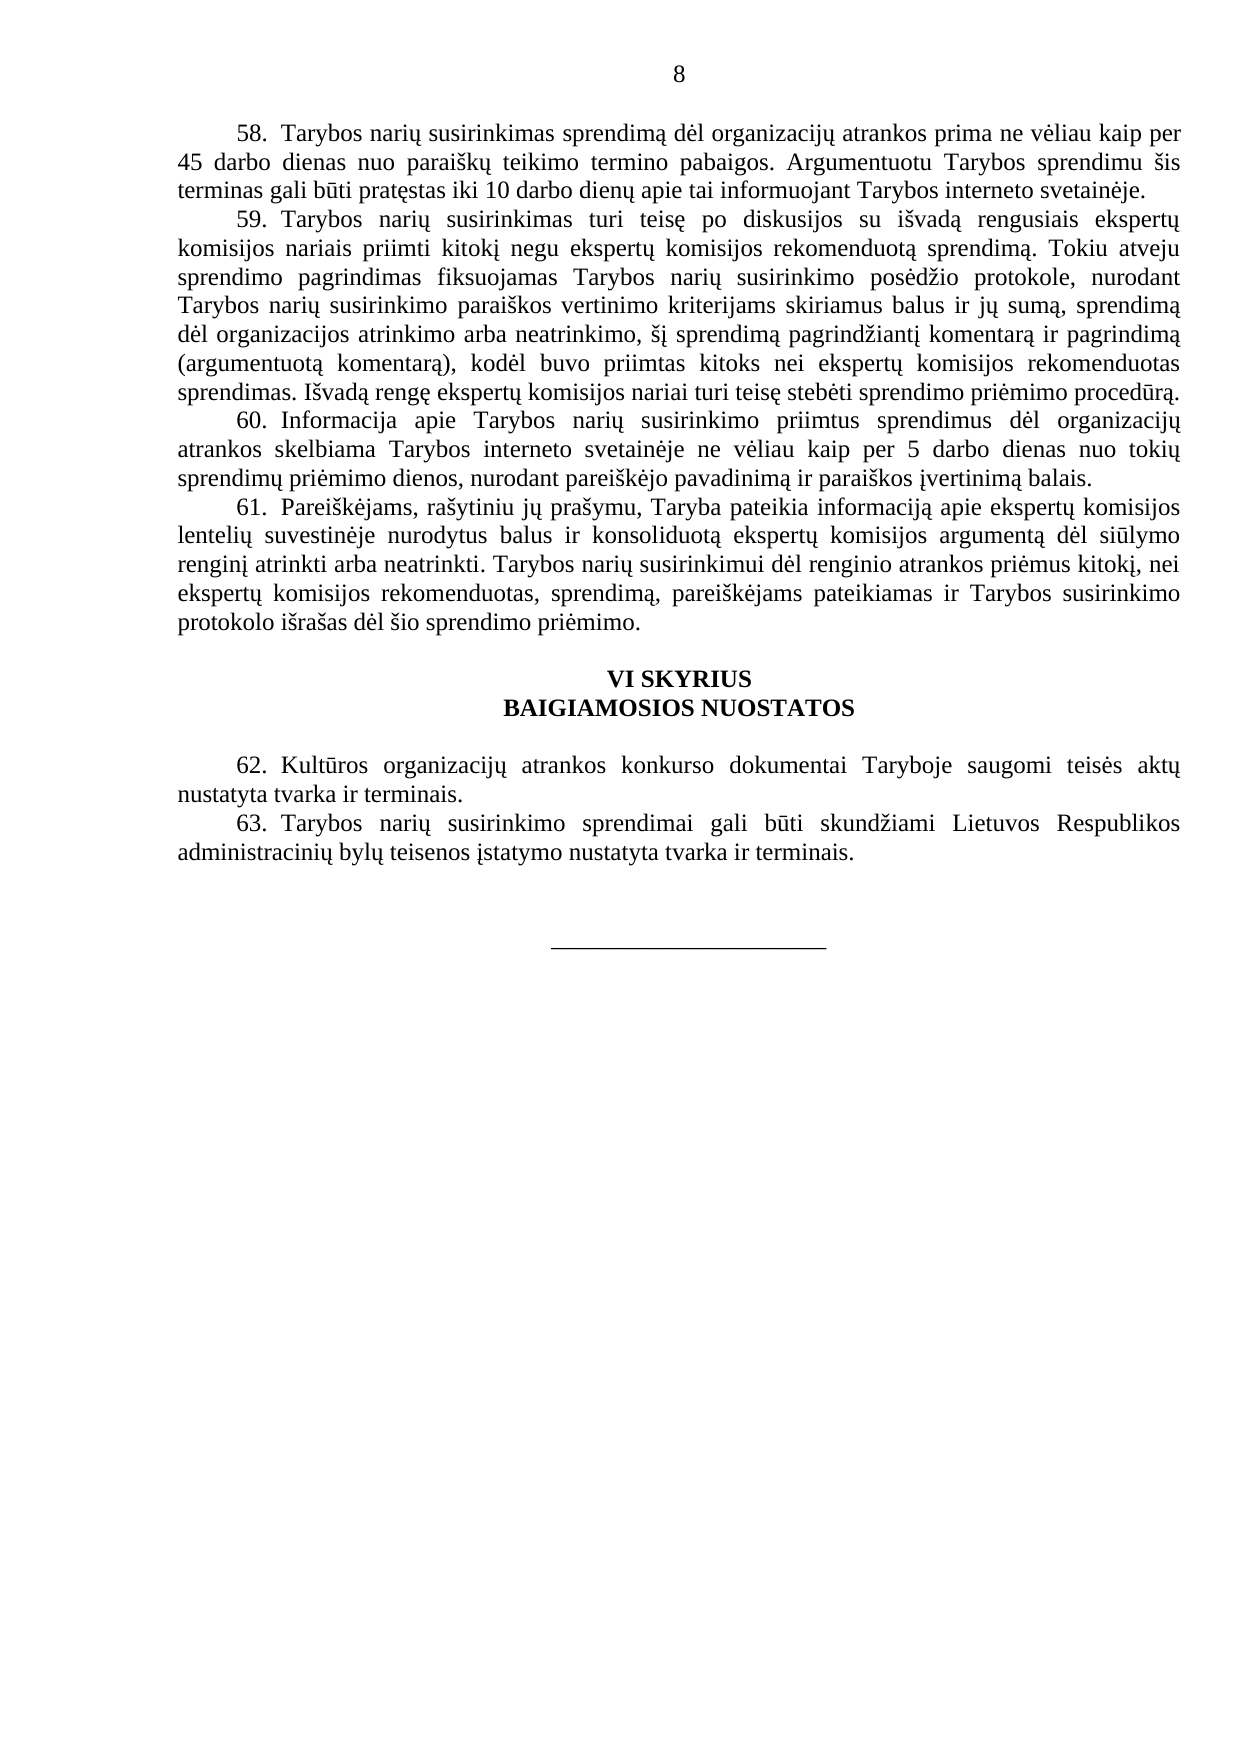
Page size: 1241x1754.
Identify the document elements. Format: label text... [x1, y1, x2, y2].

text 63. Tarybos narių susirinkimo sprendimai gali būti skundžiami Lietuvos Respublikos administracinių bylų teisenos įstatymo nustatyta tvarka ir terminais. [177, 808, 1181, 866]
text VI SKYRIUS [177, 664, 1181, 693]
text ______________________ [177, 923, 1200, 952]
text 61. Pareiškėjams, rašytiniu jų prašymu, Taryba pateikia informaciją apie ekspertų komisijos lentelių suvestinėje nurodytus balus ir konsoliduotą ekspertų komisijos argumentą dėl siūlymo renginį atrinkti arba neatrinkti. Tarybos narių susirinkimui dėl renginio atrankos priėmus kitokį, nei ekspertų komisijos rekomenduotas, sprendimą, pareiškėjams pateikiamas ir Tarybos susirinkimo protokolo išrašas dėl šio sprendimo priėmimo. [177, 492, 1181, 636]
text BAIGIAMOSIOS NUOSTATOS [177, 693, 1181, 722]
text 60. Informacija apie Tarybos narių susirinkimo priimtus sprendimus dėl organizacijų atrankos skelbiama Tarybos interneto svetainėje ne vėliau kaip per 5 darbo dienas nuo tokių sprendimų priėmimo dienos, nurodant pareiškėjo pavadinimą ir paraiškos įvertinimą balais. [177, 406, 1181, 492]
text 59. Tarybos narių susirinkimas turi teisę po diskusijos su išvadą rengusiais ekspertų komisijos nariais priimti kitokį negu ekspertų komisijos rekomenduotą sprendimą. Tokiu atveju sprendimo pagrindimas fiksuojamas Tarybos narių susirinkimo posėdžio protokole, nurodant Tarybos narių susirinkimo paraiškos vertinimo kriterijams skiriamus balus ir jų sumą, sprendimą dėl organizacijos atrinkimo arba neatrinkimo, šį sprendimą pagrindžiantį komentarą ir pagrindimą (argumentuotą komentarą), kodėl buvo priimtas kitoks nei ekspertų komisijos rekomenduotas sprendimas. Išvadą rengę ekspertų komisijos nariai turi teisę stebėti sprendimo priėmimo procedūrą. [177, 204, 1181, 406]
text 62. Kultūros organizacijų atrankos konkurso dokumentai Taryboje saugomi teisės aktų nustatyta tvarka ir terminais. [177, 751, 1181, 808]
text 58. Tarybos narių susirinkimas sprendimą dėl organizacijų atrankos prima ne vėliau kaip per 45 darbo dienas nuo paraiškų teikimo termino pabaigos. Argumentuotu Tarybos sprendimu šis terminas gali būti pratęstas iki 10 darbo dienų apie tai informuojant Tarybos interneto svetainėje. [177, 118, 1181, 204]
